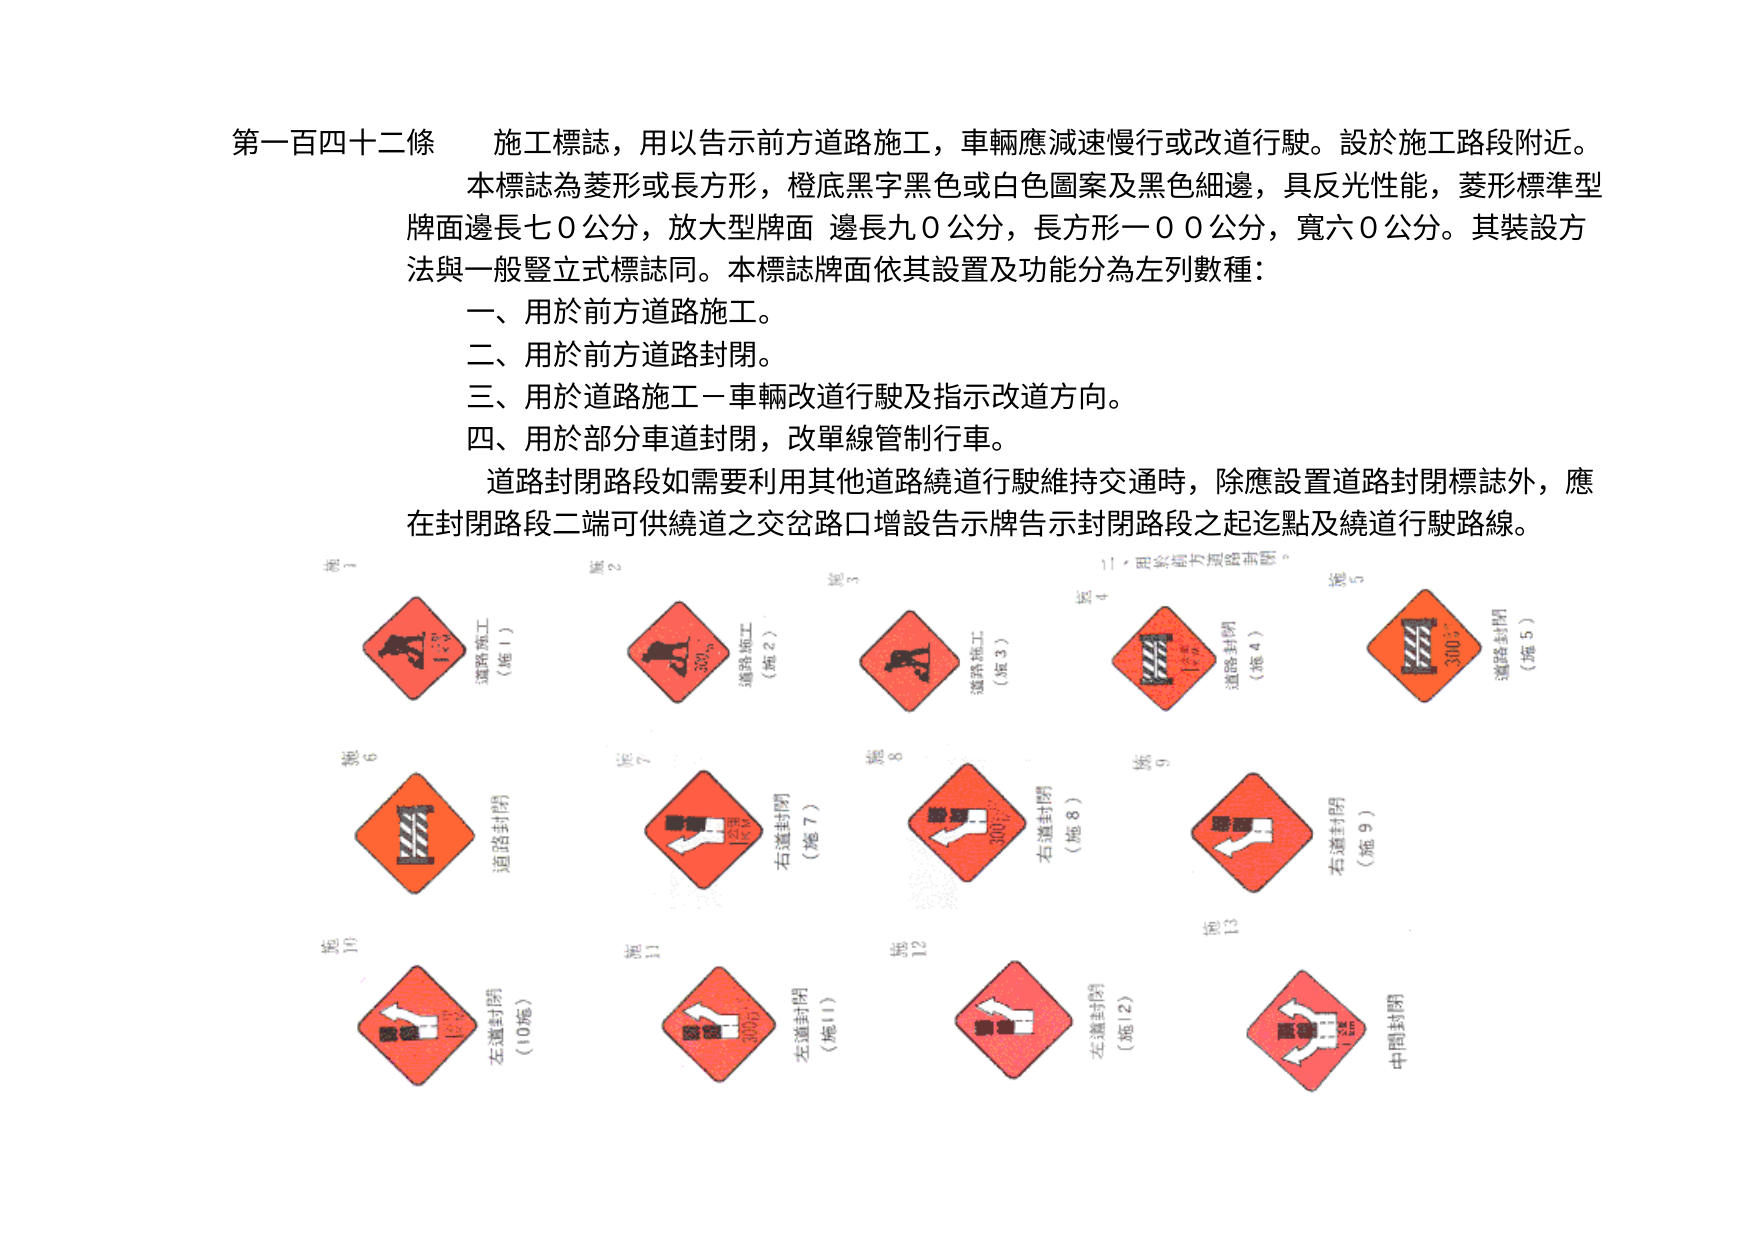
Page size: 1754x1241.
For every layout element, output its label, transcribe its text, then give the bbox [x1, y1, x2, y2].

picture [881, 926, 1146, 1099]
picture [1071, 542, 1292, 723]
picture [825, 549, 1037, 723]
picture [306, 544, 557, 909]
picture [621, 929, 853, 1099]
text 第一百四十二條 施工標誌，用以告示前方道路施工，車輛應減速慢行或改道行駛。設於施工路段附近。 [231, 120, 1604, 162]
picture [1175, 916, 1436, 1099]
picture [577, 547, 791, 723]
text 四、用於部分車道封閉，改單線管制行車。 [231, 416, 1604, 458]
text 本標誌為菱形或長方形，橙底黑字黑色或白色圖案及黑色細邊，具反光性能，菱形標準型牌面邊長七０公分，放大型牌面 邊長九０公分，長方形一００公分，寬六０公分。其裝設方法與一般豎立式標誌同。本標誌牌面依其設置及功能分為左列數種： [406, 162, 1604, 289]
picture [1326, 547, 1566, 723]
text 道路封閉路段如需要利用其他道路繞道行駛維持交通時，除應設置道路封閉標誌外，應在封閉路段二端可供繞道之交岔路口增設告示牌告示封閉路段之起迄點及繞道行駛路線。 [381, 458, 1604, 543]
picture [585, 730, 834, 909]
text 二、用於前方道路封閉。 [231, 331, 1604, 374]
text 三、用於道路施工－車輛改道行駛及指示改道方向。 [231, 374, 1604, 416]
picture [863, 730, 1103, 909]
text 一、用於前方道路施工。 [231, 289, 1604, 331]
picture [306, 923, 549, 1099]
picture [1131, 727, 1389, 909]
